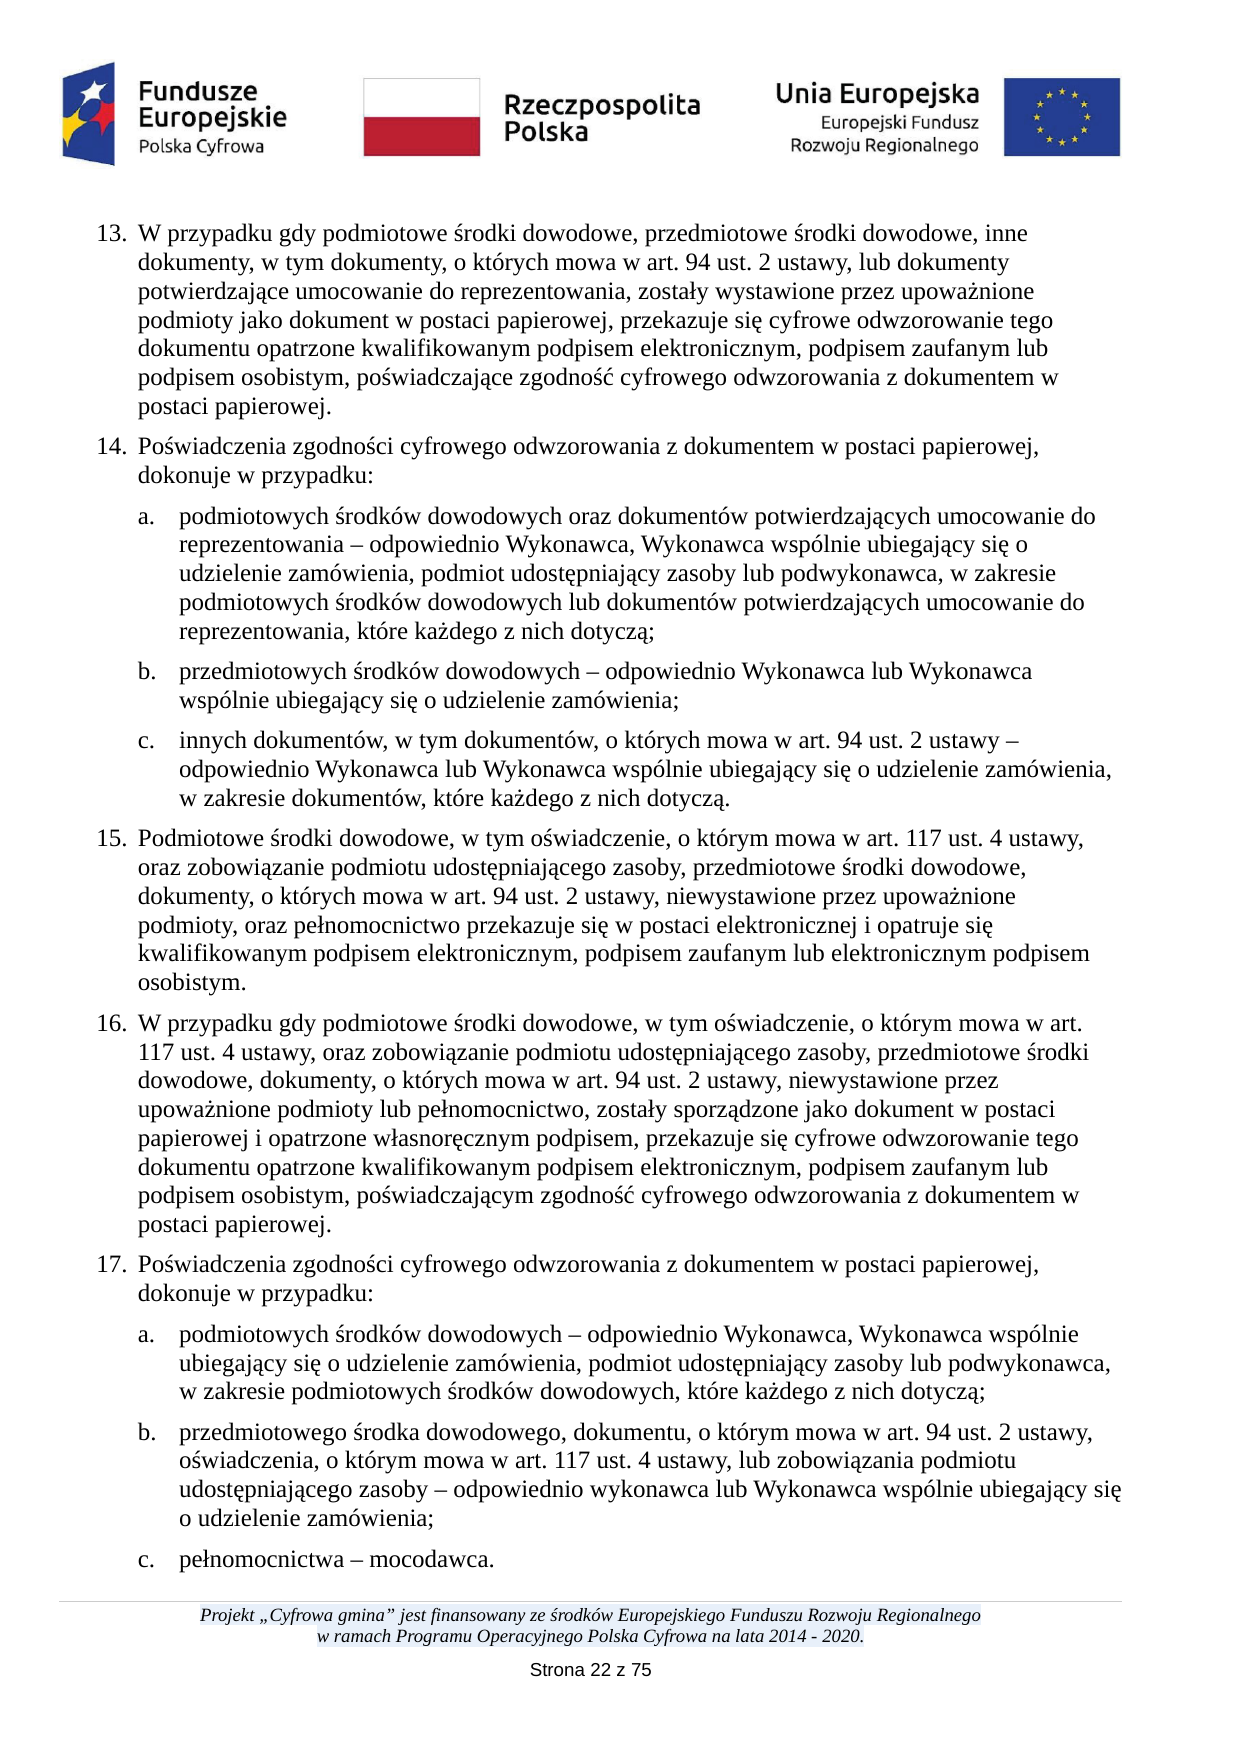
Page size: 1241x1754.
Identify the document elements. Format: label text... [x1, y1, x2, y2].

list W przypadku gdy podmiotowe środki dowodowe, przedmiotowe środki dowodowe, inne dokumenty, w tym dokumenty, o których mowa w art. 94 ust. 2 ustawy, lub dokumenty potwierdzające umocowanie do reprezentowania, zostały wystawione przez upoważnione podmioty jako dokument w postaci papierowej, przekazuje się cyfrowe odwzorowanie tego dokumentu opatrzone kwalifikowanym podpisem elektronicznym, podpisem zaufanym lub podpisem osobistym, poświadczające zgodność cyfrowego odwzorowania z dokumentem w postaci papierowej. [96, 218, 1122, 420]
list podmiotowych środków dowodowych oraz dokumentów potwierdzających umocowanie do reprezentowania – odpowiednio Wykonawca, Wykonawca wspólnie ubiegający się o udzielenie zamówienia, podmiot udostępniający zasoby lub podwykonawca, w zakresie podmiotowych środków dowodowych lub dokumentów potwierdzających umocowanie do reprezentowania, które każdego z nich dotyczą; [138, 501, 1122, 644]
list W przypadku gdy podmiotowe środki dowodowe, w tym oświadczenie, o którym mowa w art. 117 ust. 4 ustawy, oraz zobowiązanie podmiotu udostępniającego zasoby, przedmiotowe środki dowodowe, dokumenty, o których mowa w art. 94 ust. 2 ustawy, niewystawione przez upoważnione podmioty lub pełnomocnictwo, zostały sporządzone jako dokument w postaci papierowej i opatrzone własnoręcznym podpisem, przekazuje się cyfrowe odwzorowanie tego dokumentu opatrzone kwalifikowanym podpisem elektronicznym, podpisem zaufanym lub podpisem osobistym, poświadczającym zgodność cyfrowego odwzorowania z dokumentem w postaci papierowej. [96, 1008, 1122, 1238]
list Podmiotowe środki dowodowe, w tym oświadczenie, o którym mowa w art. 117 ust. 4 ustawy, oraz zobowiązanie podmiotu udostępniającego zasoby, przedmiotowe środki dowodowe, dokumenty, o których mowa w art. 94 ust. 2 ustawy, niewystawione przez upoważnione podmioty, oraz pełnomocnictwo przekazuje się w postaci elektronicznej i opatruje się kwalifikowanym podpisem elektronicznym, podpisem zaufanym lub elektronicznym podpisem osobistym. [96, 823, 1122, 996]
list przedmiotowego środka dowodowego, dokumentu, o którym mowa w art. 94 ust. 2 ustawy, oświadczenia, o którym mowa w art. 117 ust. 4 ustawy, lub zobowiązania podmiotu udostępniającego zasoby – odpowiednio wykonawca lub Wykonawca wspólnie ubiegający się o udzielenie zamówienia; [138, 1417, 1122, 1532]
picture [59, 59, 1123, 169]
list innych dokumentów, w tym dokumentów, o których mowa w art. 94 ust. 2 ustawy – odpowiednio Wykonawca lub Wykonawca wspólnie ubiegający się o udzielenie zamówienia, w zakresie dokumentów, które każdego z nich dotyczą. [138, 726, 1122, 812]
list Poświadczenia zgodności cyfrowego odwzorowania z dokumentem w postaci papierowej, dokonuje w przypadku: [96, 1249, 1122, 1307]
list przedmiotowych środków dowodowych – odpowiednio Wykonawca lub Wykonawca wspólnie ubiegający się o udzielenie zamówienia; [138, 656, 1122, 714]
list Poświadczenia zgodności cyfrowego odwzorowania z dokumentem w postaci papierowej, dokonuje w przypadku: [96, 431, 1122, 489]
list podmiotowych środków dowodowych – odpowiednio Wykonawca, Wykonawca wspólnie ubiegający się o udzielenie zamówienia, podmiot udostępniający zasoby lub podwykonawca, w zakresie podmiotowych środków dowodowych, które każdego z nich dotyczą; [138, 1319, 1122, 1405]
list pełnomocnictwa – mocodawca. [138, 1544, 1122, 1572]
